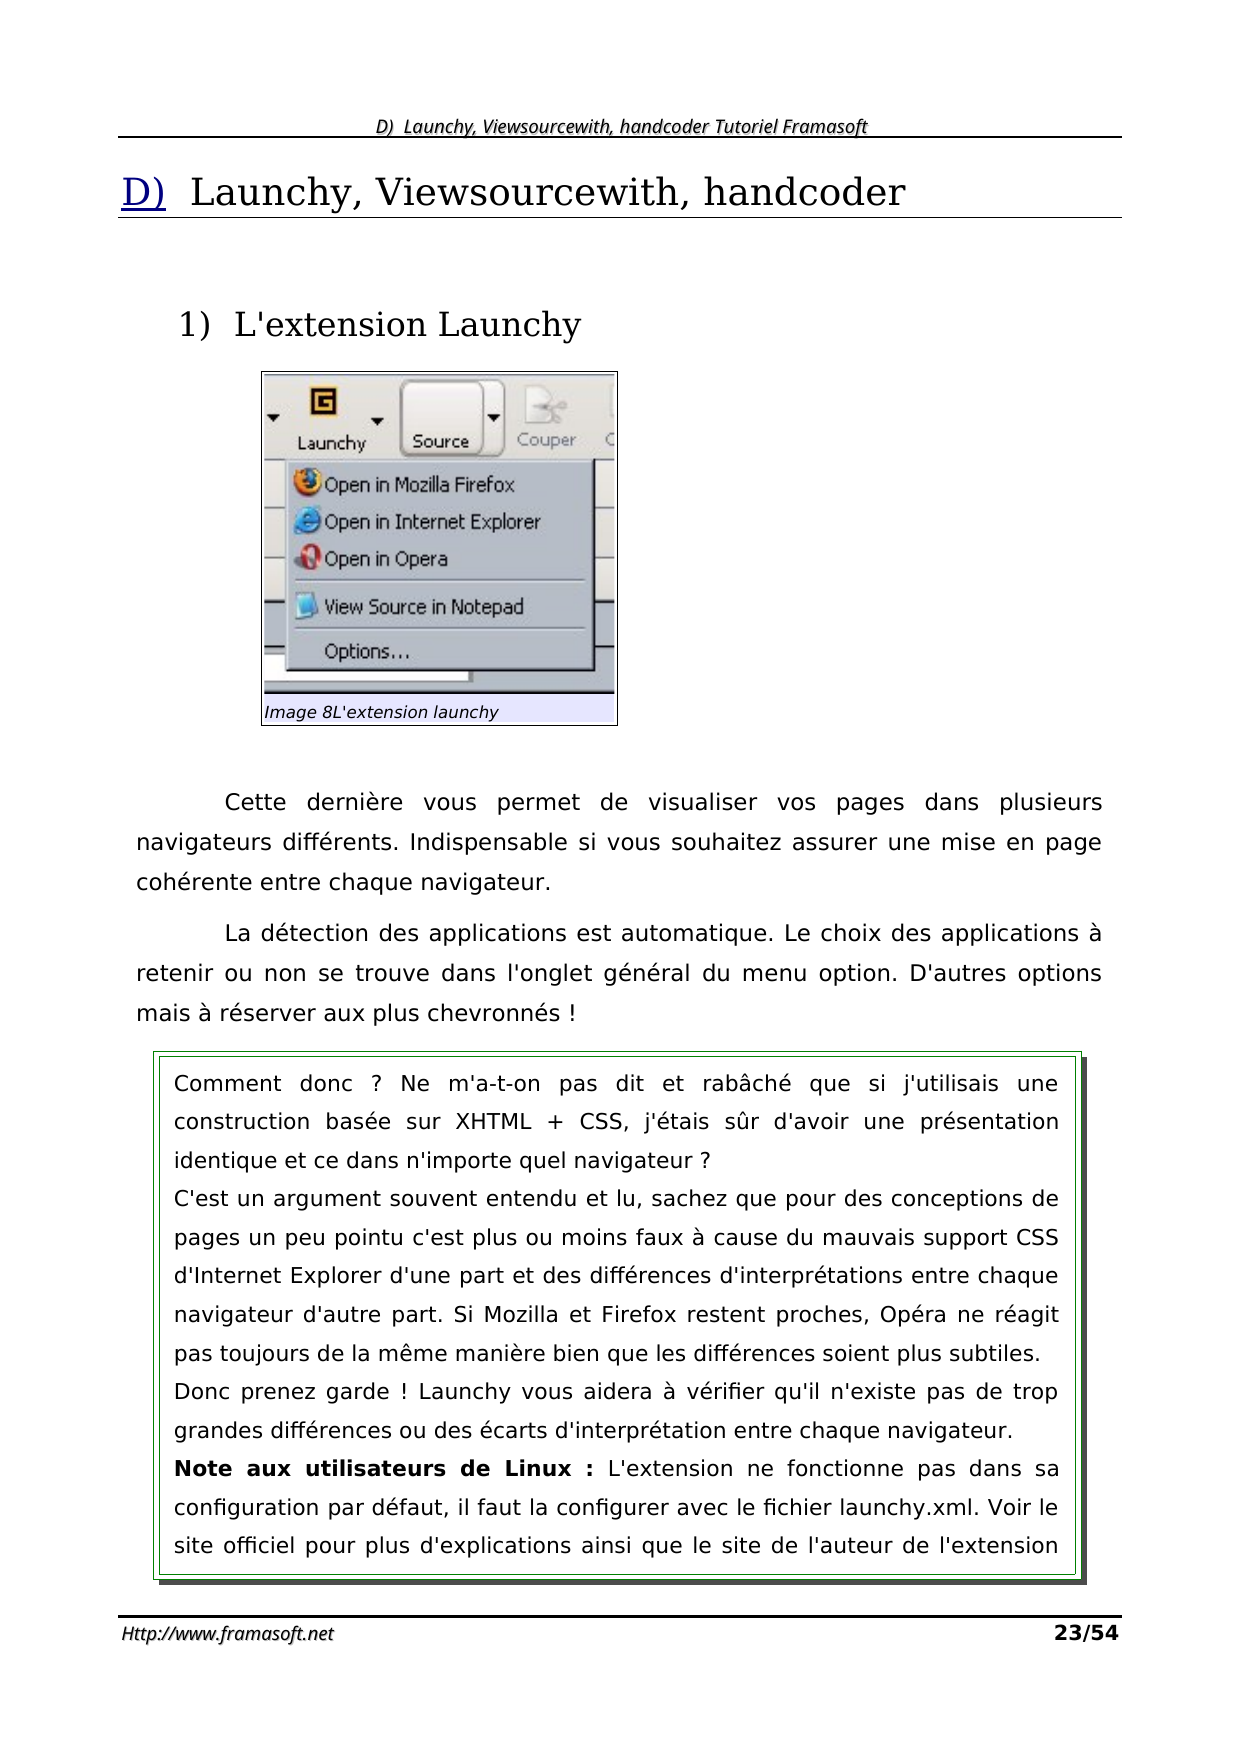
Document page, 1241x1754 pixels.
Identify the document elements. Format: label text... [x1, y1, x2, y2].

subtitle Launchy, Viewsourcewith, handcoder [118, 168, 1122, 217]
text Note aux utilisateurs de Linux : L'extension ne fonctionne pas dans sa configuration par défaut, il faut la configurer avec le fichier launchy.xml. Voir le site officiel pour plus d'explications ainsi que le site de l'auteur de l'extension [154, 1436, 1081, 1579]
text Comment donc ? Ne m'a-t-on pas dit et rabâché que si j'utilisais une construction basée sur XHTML + CSS, j'étais sûr d'avoir une présentation identique et ce dans n'importe quel navigateur ? [154, 1052, 1081, 1166]
text La détection des applications est automatique. Le choix des applications à retenir ou non se trouve dans l'onglet général du menu option. D'autres options mais à réserver aux plus chevronnés ! [136, 920, 1104, 1027]
text C'est un argument souvent entendu et lu, sachez que pour des conceptions de pages un peu pointu c'est plus ou moins faux à cause du mauvais support CSS d'Internet Explorer d'une part et des différences d'interprétations entre chaque navigateur d'autre part. Si Mozilla et Firefox restent proches, Opéra ne réagit pas toujours de la même manière bien que les différences soient plus subtiles. [160, 1166, 1075, 1359]
text Image 8L'extension launchy [264, 694, 614, 722]
subtitle L'extension Launchy [177, 306, 1122, 344]
text Cette dernière vous permet de visualiser vos pages dans plusieurs navigateurs différents. Indispensable si vous souhaitez assurer une mise en page cohérente entre chaque navigateur. [136, 789, 1104, 896]
text Donc prenez garde ! Launchy vous aidera à vérifier qu'il n'existe pas de trop grandes différences ou des écarts d'interprétation entre chaque navigateur. [160, 1359, 1075, 1436]
picture [264, 374, 615, 694]
